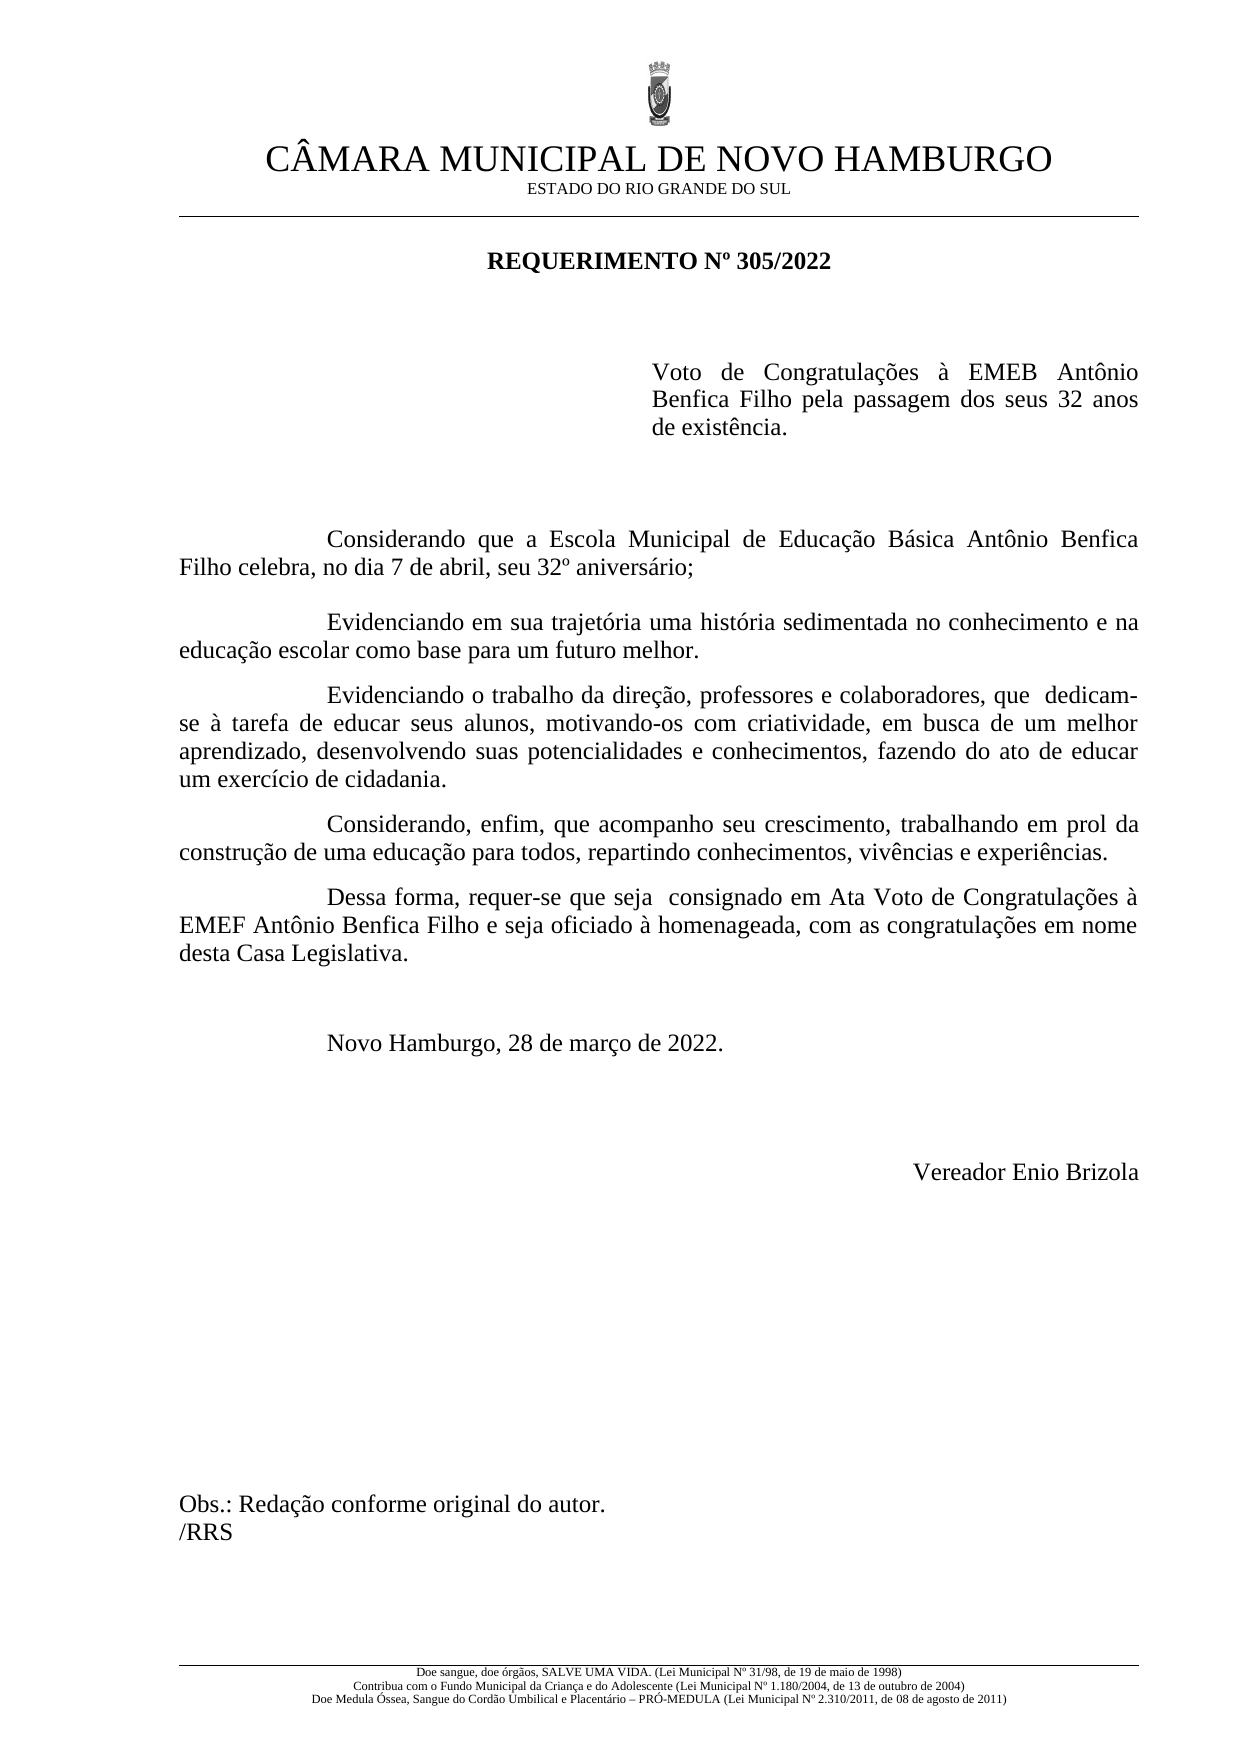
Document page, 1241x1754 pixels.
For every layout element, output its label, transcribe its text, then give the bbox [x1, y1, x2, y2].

text Evidenciando em sua trajetória uma história sedimentada no conhecimento e na educação escolar como base para um futuro melhor. [179, 608, 1139, 664]
text Novo Hamburgo, 28 de março de 2022. [179, 1029, 1139, 1057]
text Vereador Enio Brizola [179, 1158, 1139, 1186]
text REQUERIMENTO Nº 305/2022 [179, 247, 1139, 274]
text Considerando, enfim, que acompanho seu crescimento, trabalhando em prol da construção de uma educação para todos, repartindo conhecimentos, vivências e experiências. [179, 810, 1139, 866]
text Evidenciando o trabalho da direção, professores e colaboradores, que dedicam-se à tarefa de educar seus alunos, motivando-os com criatividade, em busca de um melhor aprendizado, desenvolvendo suas potencialidades e conhecimentos, fazendo do ato de educar um exercício de cidadania. [179, 682, 1139, 792]
text Considerando que a Escola Municipal de Educação Básica Antônio Benfica Filho celebra, no dia 7 de abril, seu 32º aniversário; [179, 525, 1139, 581]
text Voto de Congratulações à EMEB Antônio Benfica Filho pela passagem dos seus 32 anos de existência. [652, 358, 1139, 441]
text /RRS [179, 1518, 1139, 1546]
text Obs.: Redação conforme original do autor. [179, 1491, 1139, 1518]
text Dessa forma, requer-se que seja consignado em Ata Voto de Congratulações à EMEF Antônio Benfica Filho e seja oficiado à homenageada, com as congratulações em nome desta Casa Legislativa. [179, 883, 1139, 966]
